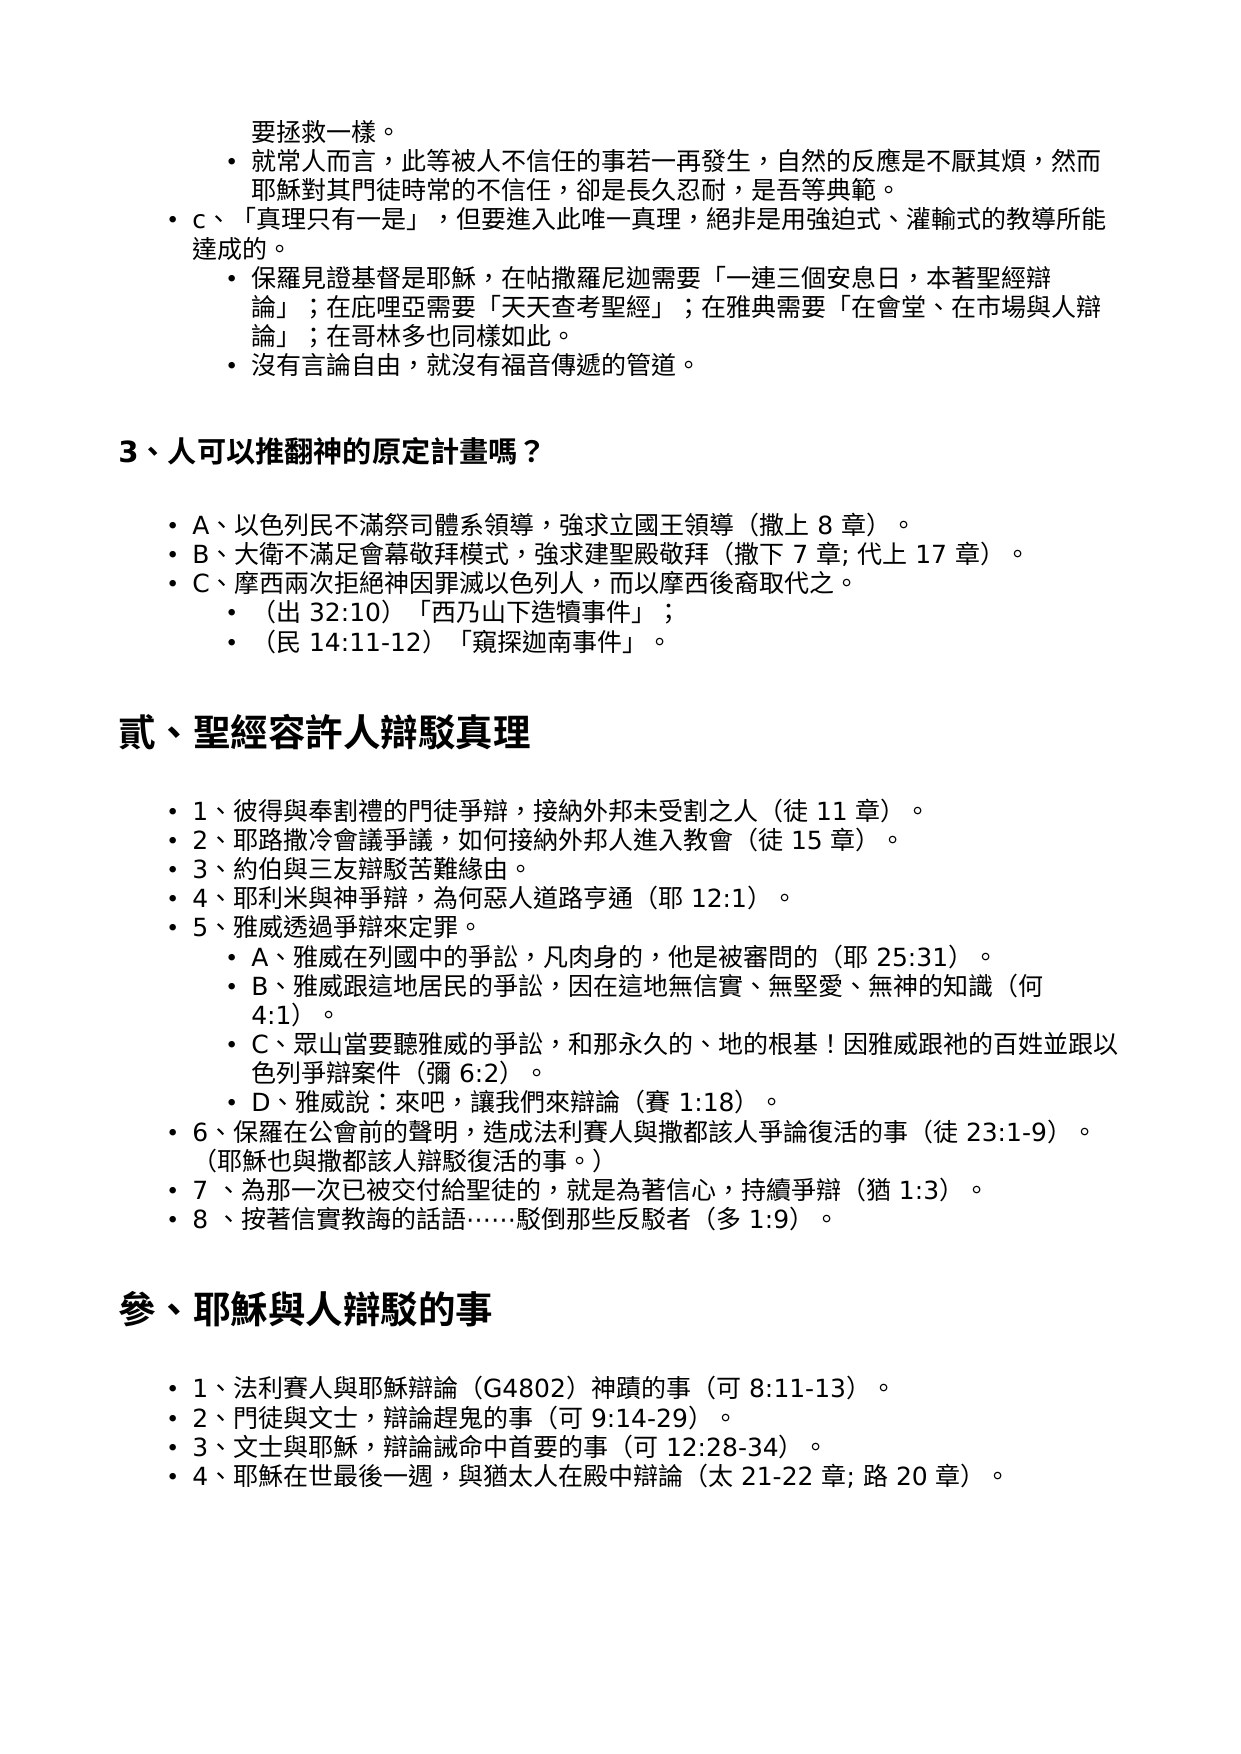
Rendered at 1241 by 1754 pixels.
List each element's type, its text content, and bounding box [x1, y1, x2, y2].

list 1、彼得與奉割禮的門徒爭辯，接納外邦未受割之人（徒 11 章）。 [177, 797, 1122, 826]
list 2、門徒與文士，辯論趕鬼的事（可 9:14-29）。 [177, 1404, 1122, 1433]
subtitle 貳、聖經容許人辯駁真理 [118, 711, 1122, 755]
subtitle 3、人可以推翻神的原定計畫嗎？ [118, 435, 1122, 469]
list B、大衛不滿足會幕敬拜模式，強求建聖殿敬拜（撒下 7 章; 代上 17 章）。 [177, 540, 1122, 569]
list 3、約伯與三友辯駁苦難緣由。 [177, 855, 1122, 884]
list 3、文士與耶穌，辯論誡命中首要的事（可 12:28-34）。 [177, 1433, 1122, 1462]
list 6、保羅在公會前的聲明，造成法利賽人與撒都該人爭論復活的事（徒 23:1-9）。（耶穌也與撒都該人辯駁復活的事。） [177, 1118, 1122, 1176]
list C、眾山當要聽雅威的爭訟，和那永久的、地的根基！因雅威跟祂的百姓並跟以色列爭辯案件（彌 6:2）。 [236, 1030, 1122, 1089]
list 7 、為那一次已被交付給聖徒的，就是為著信心，持續爭辯（猶 1:3）。 [177, 1176, 1122, 1205]
list 2、耶路撒冷會議爭議，如何接納外邦人進入教會（徒 15 章）。 [177, 826, 1122, 855]
list C、摩西兩次拒絕神因罪滅以色列人，而以摩西後裔取代之。 [177, 569, 1122, 598]
list 沒有言論自由，就沒有福音傳遞的管道。 [236, 351, 1122, 381]
list A、以色列民不滿祭司體系領導，強求立國王領導（撒上 8 章）。 [177, 511, 1122, 540]
list 就常人而言，此等被人不信任的事若一再發生，自然的反應是不厭其煩，然而耶穌對其門徒時常的不信任，卻是長久忍耐，是吾等典範。 [236, 147, 1122, 206]
list 要拯救一樣。 [236, 118, 1122, 147]
list 保羅見證基督是耶穌，在帖撒羅尼迦需要「一連三個安息日，本著聖經辯論」；在庇哩亞需要「天天查考聖經」；在雅典需要「在會堂、在市場與人辯論」；在哥林多也同樣如此。 [236, 264, 1122, 351]
list （民 14:11-12）「窺探迦南事件」。 [236, 628, 1122, 657]
list （出 32:10）「西乃山下造犢事件」； [236, 598, 1122, 628]
list A、雅威在列國中的爭訟，凡肉身的，他是被審問的（耶 25:31）。 [236, 943, 1122, 972]
list 1、法利賽人與耶穌辯論（G4802）神蹟的事（可 8:11-13）。 [177, 1374, 1122, 1404]
list 5、雅威透過爭辯來定罪。 [177, 914, 1122, 943]
list D、雅威說：來吧，讓我們來辯論（賽 1:18）。 [236, 1089, 1122, 1118]
list 8 、按著信實教誨的話語⋯⋯駁倒那些反駁者（多 1:9）。 [177, 1205, 1122, 1234]
list 4、耶利米與神爭辯，為何惡人道路亨通（耶 12:1）。 [177, 884, 1122, 914]
list B、雅威跟這地居民的爭訟，因在這地無信實、無堅愛、無神的知識（何 4:1）。 [236, 972, 1122, 1030]
subtitle 參、耶穌與人辯駁的事 [118, 1289, 1122, 1333]
list c、「真理只有一是」，但要進入此唯一真理，絕非是用強迫式、灌輸式的教導所能達成的。 [177, 206, 1122, 264]
list 4、耶穌在世最後一週，與猶太人在殿中辯論（太 21-22 章; 路 20 章）。 [177, 1462, 1122, 1491]
